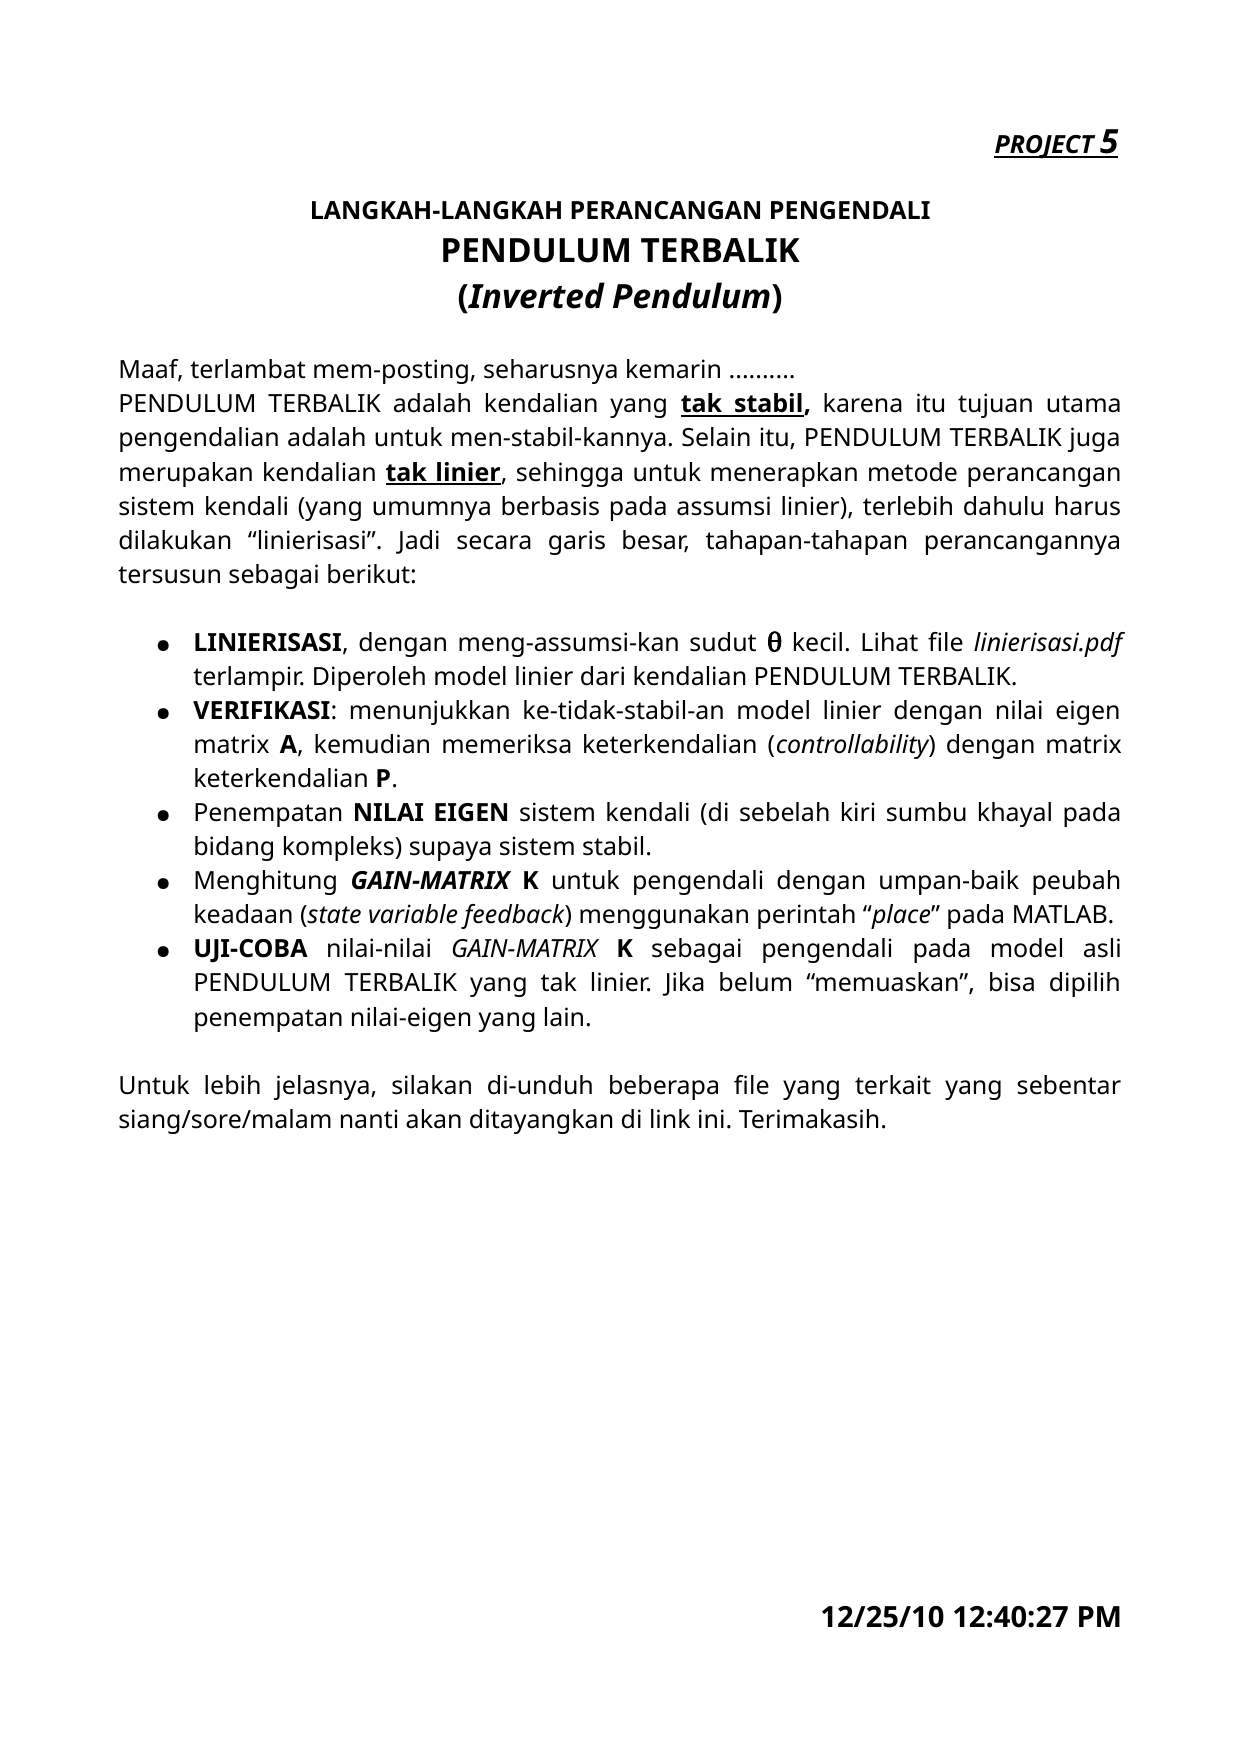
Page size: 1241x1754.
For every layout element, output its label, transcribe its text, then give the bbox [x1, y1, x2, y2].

text Maaf, terlambat mem-posting, seharusnya kemarin .......... [118, 352, 1122, 386]
text LANGKAH-LANGKAH PERANCANGAN PENGENDALI [118, 193, 1122, 227]
list VERIFIKASI: menunjukkan ke-tidak-stabil-an model linier dengan nilai eigen matrix A, kemudian memeriksa keterkendalian (controllability) dengan matrix keterkendalian P. [156, 693, 1122, 795]
text (Inverted Pendulum) [118, 272, 1122, 318]
text PENDULUM TERBALIK [118, 227, 1122, 272]
list LINIERISASI, dengan meng-assumsi-kan sudut q kecil. Lihat file linierisasi.pdf terlampir. Diperoleh model linier dari kendalian PENDULUM TERBALIK. [156, 624, 1122, 693]
text Untuk lebih jelasnya, silakan di-unduh beberapa file yang terkait yang sebentar siang/sore/malam nanti akan ditayangkan di link ini. Terimakasih. [118, 1067, 1122, 1135]
list Penempatan NILAI EIGEN sistem kendali (di sebelah kiri sumbu khayal pada bidang kompleks) supaya sistem stabil. [156, 795, 1122, 863]
list Menghitung GAIN-MATRIX K untuk pengendali dengan umpan-baik peubah keadaan (state variable feedback) menggunakan perintah “place” pada MATLAB. [156, 863, 1122, 931]
list UJI-COBA nilai-nilai GAIN-MATRIX K sebagai pengendali pada model asli PENDULUM TERBALIK yang tak linier. Jika belum “memuaskan”, bisa dipilih penempatan nilai-eigen yang lain. [156, 931, 1122, 1033]
text PENDULUM TERBALIK adalah kendalian yang tak stabil, karena itu tujuan utama pengendalian adalah untuk men-stabil-kannya. Selain itu, PENDULUM TERBALIK juga merupakan kendalian tak linier, sehingga untuk menerapkan metode perancangan sistem kendali (yang umumnya berbasis pada assumsi linier), terlebih dahulu harus dilakukan “linierisasi”. Jadi secara garis besar, tahapan-tahapan perancangannya tersusun sebagai berikut: [118, 386, 1122, 590]
